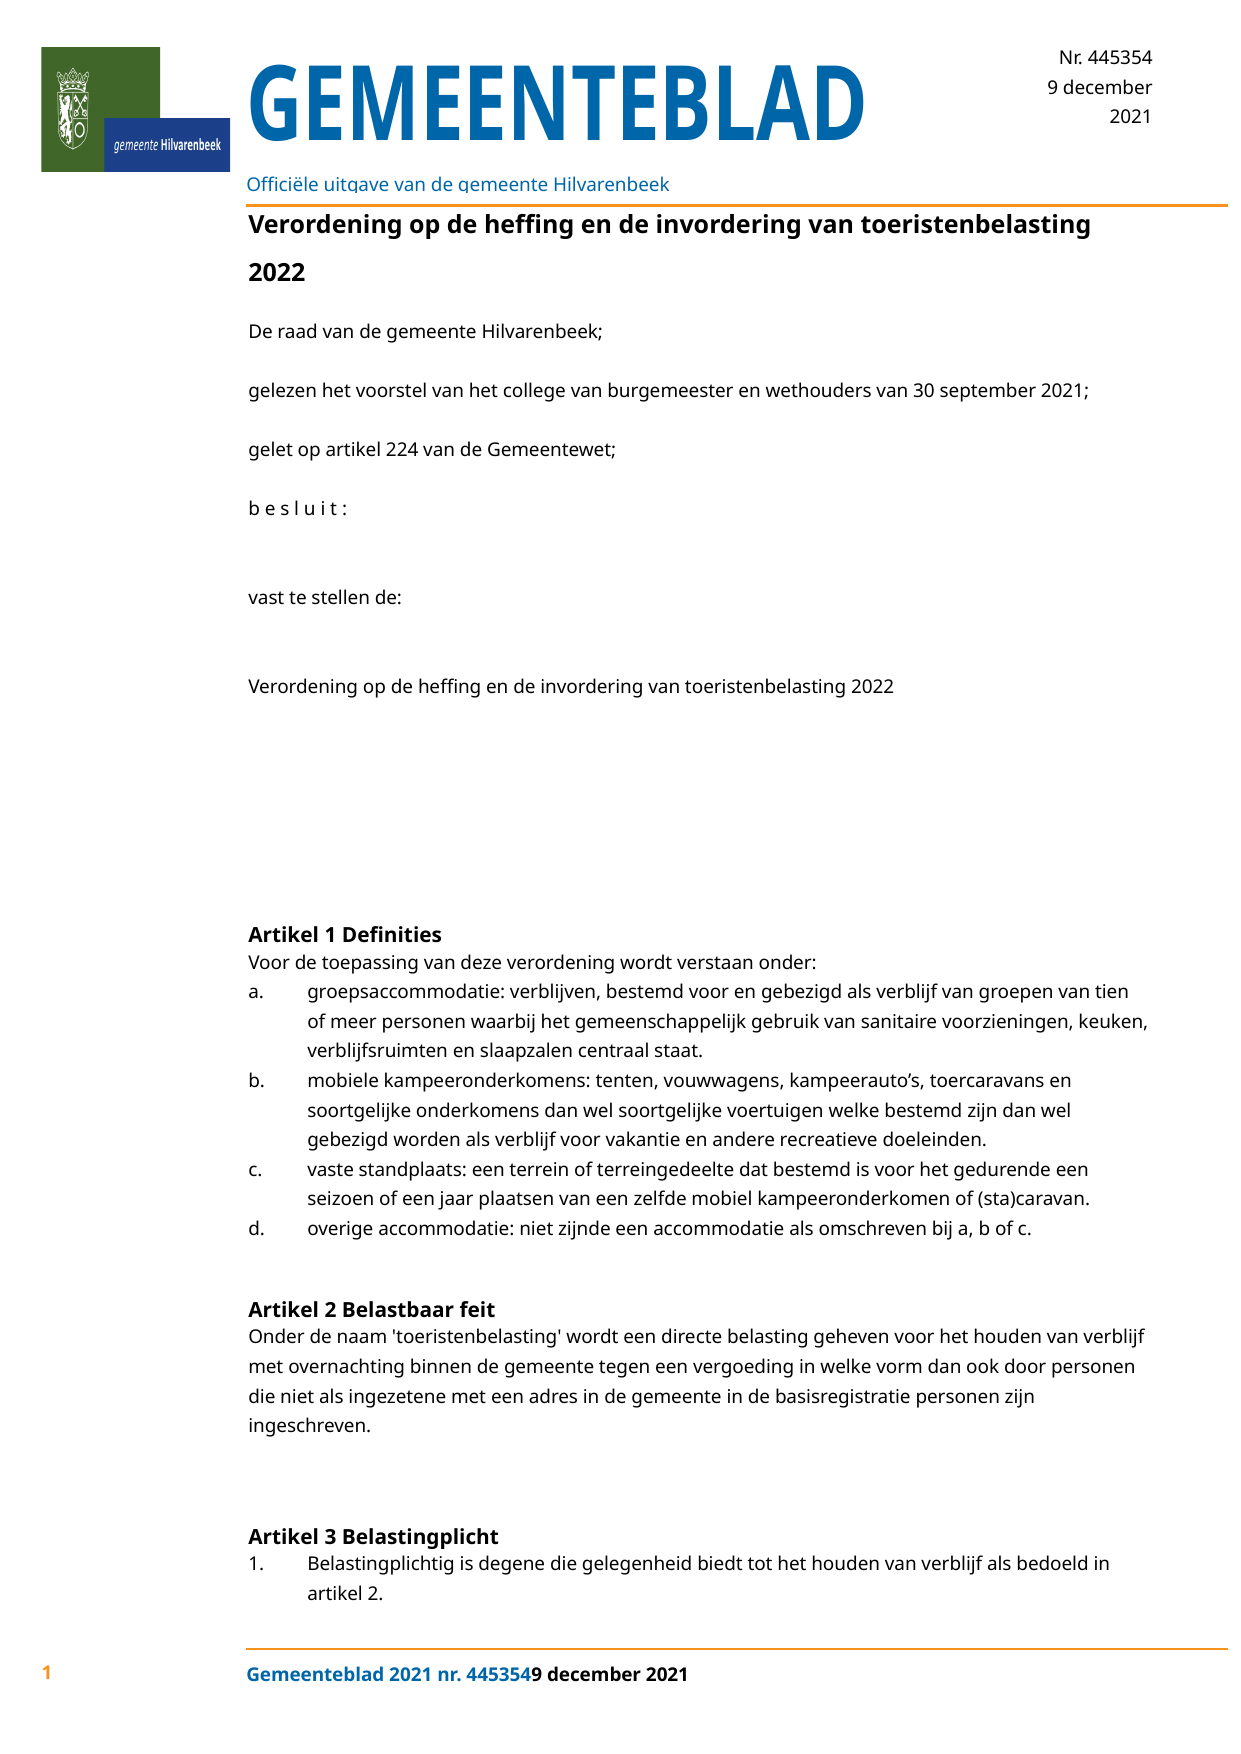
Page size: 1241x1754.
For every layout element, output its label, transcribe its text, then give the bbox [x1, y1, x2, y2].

list groepsaccommodatie: verblijven, bestemd voor en gebezigd als verblijf van groepen van tien of meer personen waarbij het gemeenschappelijk gebruik van sanitaire voorzieningen, keuken, verblijfsruimten en slaapzalen centraal staat. [248, 978, 1152, 1063]
text Artikel 1 Definities [248, 921, 1152, 949]
text De raad van de gemeente Hilvarenbeek; [248, 318, 1152, 344]
picture [41, 47, 231, 172]
text vast te stellen de: [248, 584, 1152, 610]
text b e s l u i t : [248, 495, 1152, 521]
text gelezen het voorstel van het college van burgemeester en wethouders van 30 september 2021; [248, 377, 1152, 403]
list Belastingplichtig is degene die gelegenheid biedt tot het houden van verblijf als bedoeld in artikel 2. [248, 1550, 1152, 1606]
list mobiele kampeeronderkomens: tenten, vouwwagens, kampeerauto’s, toercaravans en soortgelijke onderkomens dan wel soortgelijke voertuigen welke bestemd zijn dan wel gebezigd worden als verblijf voor vakantie en andere recreatieve doeleinden. [248, 1067, 1152, 1152]
text Artikel 3 Belastingplicht [248, 1522, 1152, 1550]
text Voor de toepassing van deze verordening wordt verstaan onder: [248, 949, 1152, 975]
list overige accommodatie: niet zijnde een accommodatie als omschreven bij a, b of c. [248, 1215, 1152, 1241]
text Verordening op de heffing en de invordering van toeristenbelasting 2022 [248, 673, 1152, 699]
text Verordening op de heffing en de invordering van toeristenbelasting 2022 [248, 207, 1152, 288]
text Onder de naam 'toeristenbelasting' wordt een directe belasting geheven voor het houden van verblijf met overnachting binnen de gemeente tegen een vergoeding in welke vorm dan ook door personen die niet als ingezetene met een adres in de gemeente in de basisregistratie personen zijn ingeschreven. [248, 1324, 1152, 1438]
text gelet op artikel 224 van de Gemeentewet; [248, 436, 1152, 462]
list vaste standplaats: een terrein of terreingedeelte dat bestemd is voor het gedurende een seizoen of een jaar plaatsen van een zelfde mobiel kampeeronderkomen of (sta)caravan. [248, 1156, 1152, 1211]
text Artikel 2 Belastbaar feit [248, 1295, 1152, 1324]
